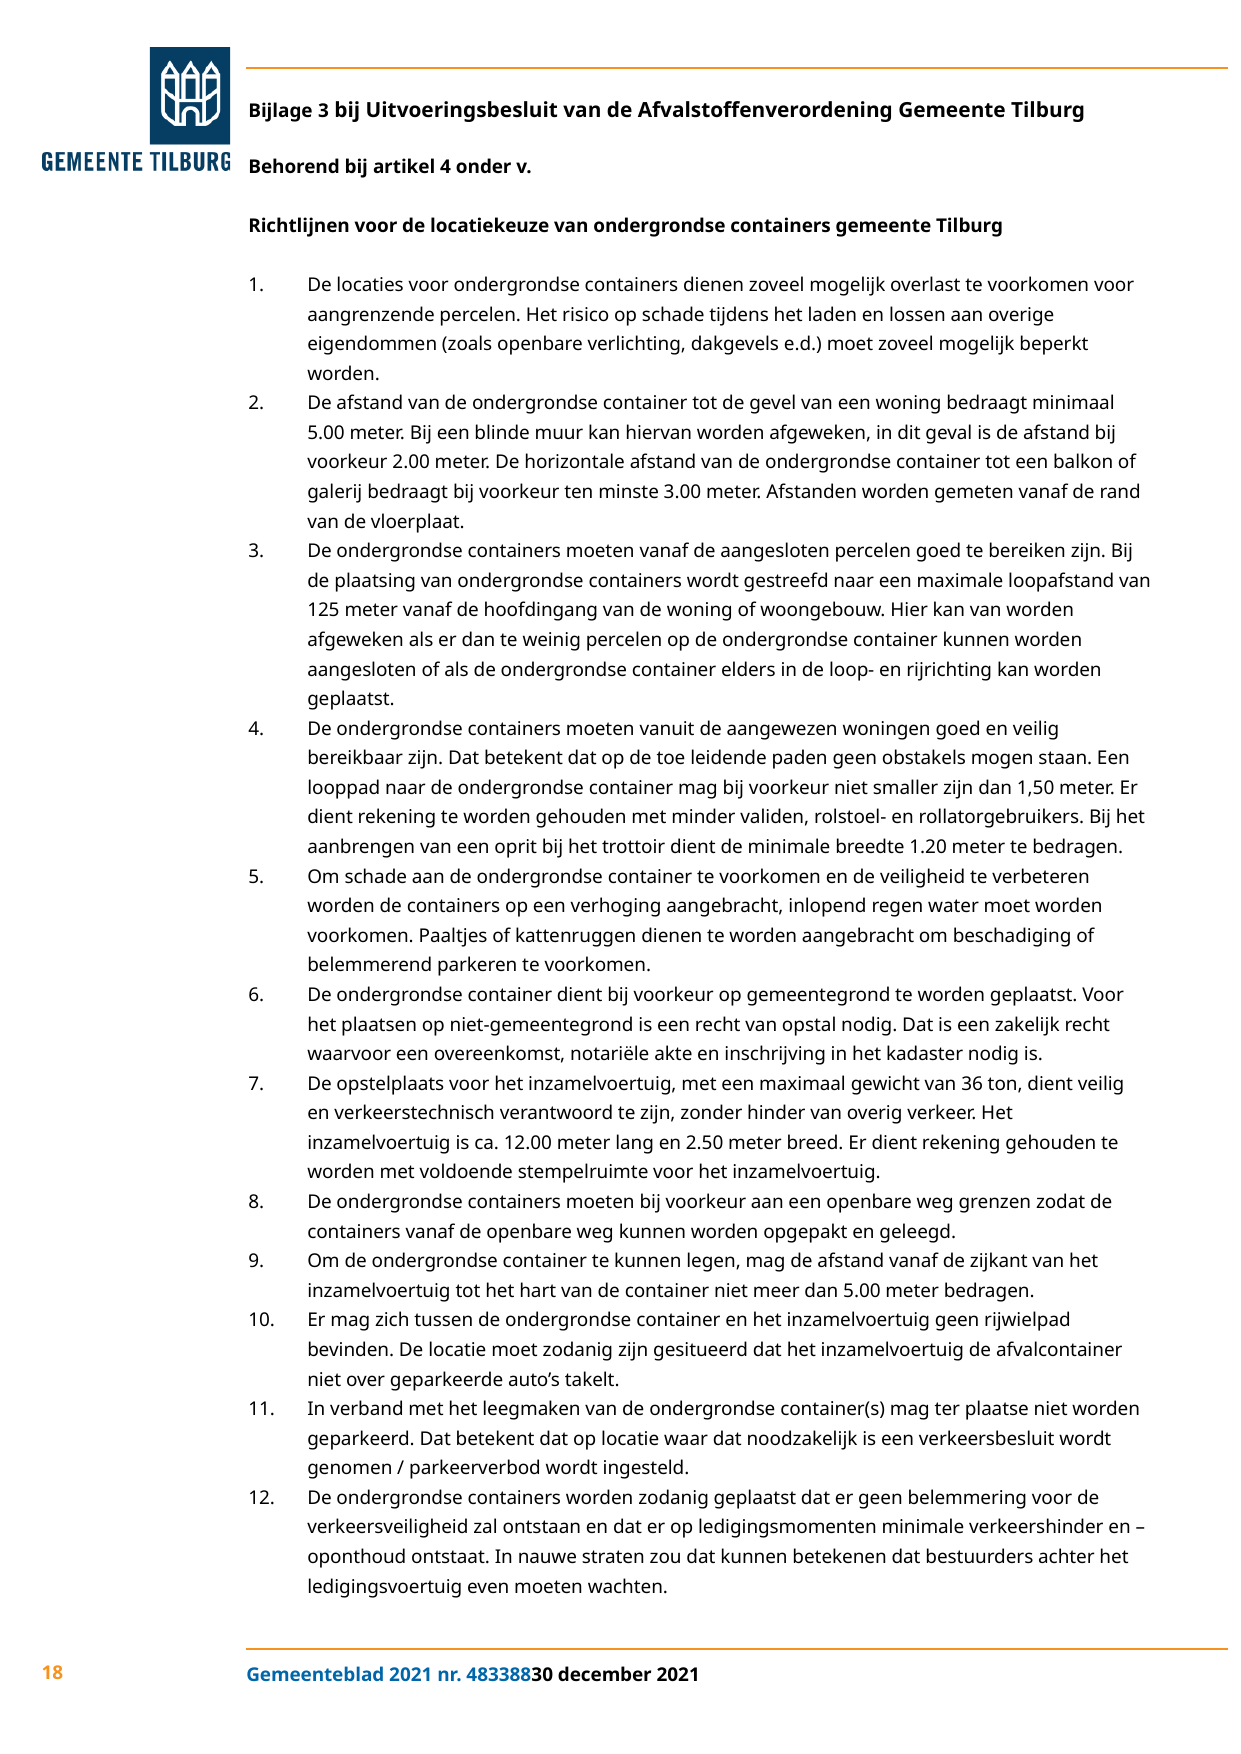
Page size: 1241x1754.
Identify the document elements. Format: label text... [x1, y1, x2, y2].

list De locaties voor ondergrondse containers dienen zoveel mogelijk overlast te voorkomen voor aangrenzende percelen. Het risico op schade tijdens het laden en lossen aan overige eigendommen (zoals openbare verlichting, dakgevels e.d.) moet zoveel mogelijk beperkt worden. [248, 271, 1152, 386]
text Behorend bij artikel 4 onder v. [248, 153, 1152, 179]
list De ondergrondse containers worden zodanig geplaatst dat er geen belemmering voor de verkeersveiligheid zal ontstaan en dat er op ledigingsmomenten minimale verkeershinder en –oponthoud ontstaat. In nauwe straten zou dat kunnen betekenen dat bestuurders achter het ledigingsvoertuig even moeten wachten. [248, 1484, 1152, 1599]
picture [41, 47, 231, 172]
list Er mag zich tussen de ondergrondse container en het inzamelvoertuig geen rijwielpad bevinden. De locatie moet zodanig zijn gesitueerd dat het inzamelvoertuig de afvalcontainer niet over geparkeerde auto’s takelt. [248, 1307, 1152, 1392]
list In verband met het leegmaken van de ondergrondse container(s) mag ter plaatse niet worden geparkeerd. Dat betekent dat op locatie waar dat noodzakelijk is een verkeersbesluit wordt genomen / parkeerverbod wordt ingesteld. [248, 1395, 1152, 1480]
list Om de ondergrondse container te kunnen legen, mag de afstand vanaf de zijkant van het inzamelvoertuig tot het hart van de container niet meer dan 5.00 meter bedragen. [248, 1247, 1152, 1303]
list Om schade aan de ondergrondse container te voorkomen en de veiligheid te verbeteren worden de containers op een verhoging aangebracht, inlopend regen water moet worden voorkomen. Paaltjes of kattenruggen dienen te worden aangebracht om beschadiging of belemmerend parkeren te voorkomen. [248, 863, 1152, 977]
list De ondergrondse container dient bij voorkeur op gemeentegrond te worden geplaatst. Voor het plaatsen op niet-gemeentegrond is een recht van opstal nodig. Dat is een zakelijk recht waarvoor een overeenkomst, notariële akte en inschrijving in het kadaster nodig is. [248, 981, 1152, 1066]
text Richtlijnen voor de locatiekeuze van ondergrondse containers gemeente Tilburg [248, 212, 1152, 238]
list De afstand van de ondergrondse container tot de gevel van een woning bedraagt minimaal 5.00 meter. Bij een blinde muur kan hiervan worden afgeweken, in dit geval is de afstand bij voorkeur 2.00 meter. De horizontale afstand van de ondergrondse container tot een balkon of galerij bedraagt bij voorkeur ten minste 3.00 meter. Afstanden worden gemeten vanaf de rand van de vloerplaat. [248, 389, 1152, 534]
list De ondergrondse containers moeten bij voorkeur aan een openbare weg grenzen zodat de containers vanaf de openbare weg kunnen worden opgepakt en geleegd. [248, 1188, 1152, 1244]
list De ondergrondse containers moeten vanuit de aangewezen woningen goed en veilig bereikbaar zijn. Dat betekent dat op de toe leidende paden geen obstakels mogen staan. Een looppad naar de ondergrondse container mag bij voorkeur niet smaller zijn dan 1,50 meter. Er dient rekening te worden gehouden met minder validen, rolstoel- en rollatorgebruikers. Bij het aanbrengen van een oprit bij het trottoir dient de minimale breedte 1.20 meter te bedragen. [248, 715, 1152, 859]
text Bijlage 3 bij Uitvoeringsbesluit van de Afvalstoffenverordening Gemeente Tilburg [248, 95, 1152, 123]
list De opstelplaats voor het inzamelvoertuig, met een maximaal gewicht van 36 ton, dient veilig en verkeerstechnisch verantwoord te zijn, zonder hinder van overig verkeer. Het inzamelvoertuig is ca. 12.00 meter lang en 2.50 meter breed. Er dient rekening gehouden te worden met voldoende stempelruimte voor het inzamelvoertuig. [248, 1070, 1152, 1184]
list De ondergrondse containers moeten vanaf de aangesloten percelen goed te bereiken zijn. Bij de plaatsing van ondergrondse containers wordt gestreefd naar een maximale loopafstand van 125 meter vanaf de hoofdingang van de woning of woongebouw. Hier kan van worden afgeweken als er dan te weinig percelen op de ondergrondse container kunnen worden aangesloten of als de ondergrondse container elders in de loop- en rijrichting kan worden geplaatst. [248, 537, 1152, 711]
